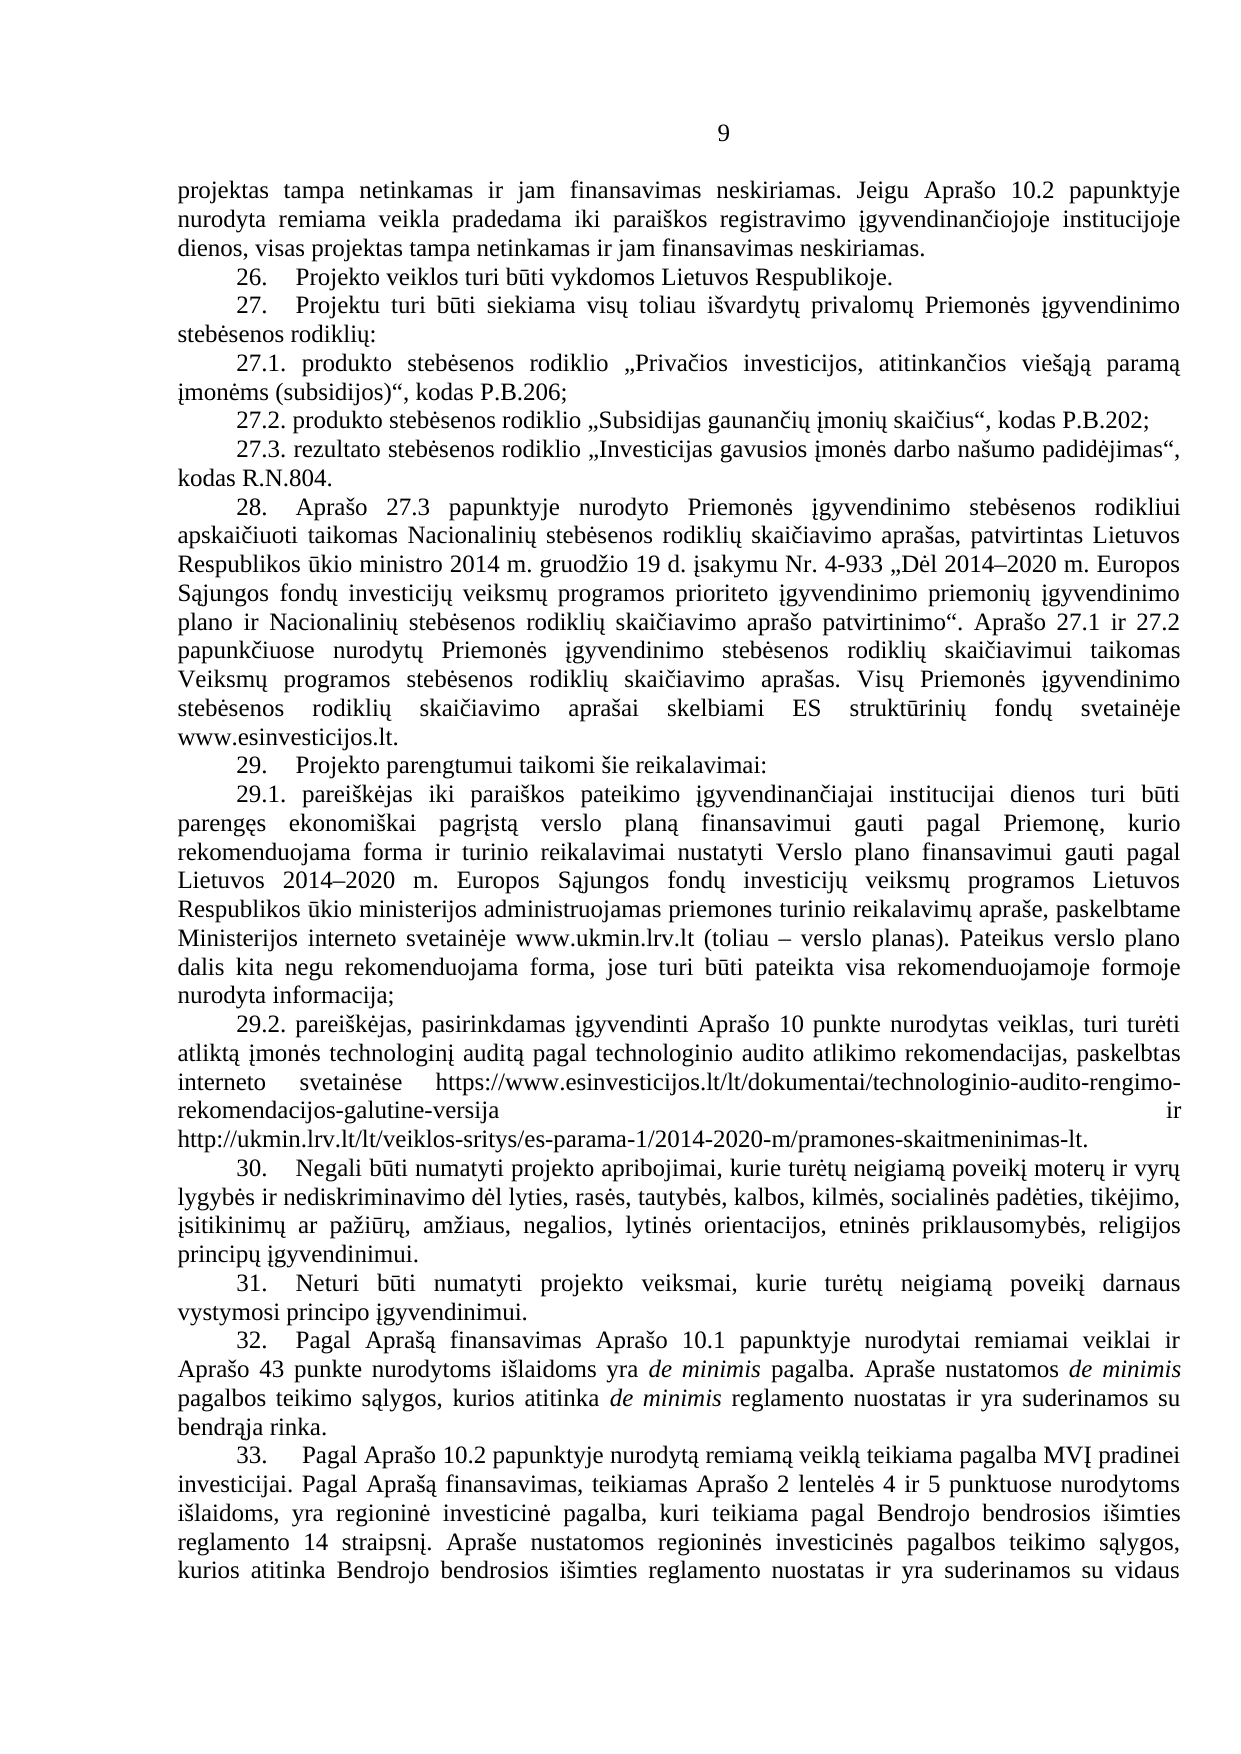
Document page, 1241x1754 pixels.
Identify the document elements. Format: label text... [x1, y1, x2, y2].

text 28. Aprašo 27.3 papunktyje nurodyto Priemonės įgyvendinimo stebėsenos rodikliui apskaičiuoti taikomas Nacionalinių stebėsenos rodiklių skaičiavimo aprašas, patvirtintas Lietuvos Respublikos ūkio ministro 2014 m. gruodžio 19 d. įsakymu Nr. 4-933 „Dėl 2014–2020 m. Europos Sąjungos fondų investicijų veiksmų programos prioriteto įgyvendinimo priemonių įgyvendinimo plano ir Nacionalinių stebėsenos rodiklių skaičiavimo aprašo patvirtinimo“. Aprašo 27.1 ir 27.2 papunkčiuose nurodytų Priemonės įgyvendinimo stebėsenos rodiklių skaičiavimui taikomas Veiksmų programos stebėsenos rodiklių skaičiavimo aprašas. Visų Priemonės įgyvendinimo stebėsenos rodiklių skaičiavimo aprašai skelbiami ES struktūrinių fondų svetainėje www.esinvesticijos.lt. [177, 492, 1181, 751]
text 27. Projektu turi būti siekiama visų toliau išvardytų privalomų Priemonės įgyvendinimo stebėsenos rodiklių: [177, 291, 1181, 348]
text 31. Neturi būti numatyti projekto veiksmai, kurie turėtų neigiamą poveikį darnaus vystymosi principo įgyvendinimui. [177, 1268, 1181, 1326]
text 33. Pagal Aprašo 10.2 papunktyje nurodytą remiamą veiklą teikiama pagalba MVĮ pradinei investicijai. Pagal Aprašą finansavimas, teikiamas Aprašo 2 lentelės 4 ir 5 punktuose nurodytoms išlaidoms, yra regioninė investicinė pagalba, kuri teikiama pagal Bendrojo bendrosios išimties reglamento 14 straipsnį. Apraše nustatomos regioninės investicinės pagalbos teikimo sąlygos, kurios atitinka Bendrojo bendrosios išimties reglamento nuostatas ir yra suderinamos su vidaus [177, 1441, 1181, 1584]
text 29.1. pareiškėjas iki paraiškos pateikimo įgyvendinančiajai institucijai dienos turi būti parengęs ekonomiškai pagrįstą verslo planą finansavimui gauti pagal Priemonę, kurio rekomenduojama forma ir turinio reikalavimai nustatyti Verslo plano finansavimui gauti pagal Lietuvos 2014–2020 m. Europos Sąjungos fondų investicijų veiksmų programos Lietuvos Respublikos ūkio ministerijos administruojamas priemones turinio reikalavimų apraše, paskelbtame Ministerijos interneto svetainėje www.ukmin.lrv.lt (toliau – verslo planas). Pateikus verslo plano dalis kita negu rekomenduojama forma, jose turi būti pateikta visa rekomenduojamoje formoje nurodyta informacija; [177, 779, 1181, 1009]
text projektas tampa netinkamas ir jam finansavimas neskiriamas. Jeigu Aprašo 10.2 papunktyje nurodyta remiama veikla pradedama iki paraiškos registravimo įgyvendinančiojoje institucijoje dienos, visas projektas tampa netinkamas ir jam finansavimas neskiriamas. [177, 176, 1181, 262]
text 30. Negali būti numatyti projekto apribojimai, kurie turėtų neigiamą poveikį moterų ir vyrų lygybės ir nediskriminavimo dėl lyties, rasės, tautybės, kalbos, kilmės, socialinės padėties, tikėjimo, įsitikinimų ar pažiūrų, amžiaus, negalios, lytinės orientacijos, etninės priklausomybės, religijos principų įgyvendinimui. [177, 1153, 1181, 1268]
text 27.1. produkto stebėsenos rodiklio „Privačios investicijos, atitinkančios viešąją paramą įmonėms (subsidijos)“, kodas P.B.206; [177, 348, 1181, 406]
text 32. Pagal Aprašą finansavimas Aprašo 10.1 papunktyje nurodytai remiamai veiklai ir Aprašo 43 punkte nurodytoms išlaidoms yra de minimis pagalba. Apraše nustatomos de minimis pagalbos teikimo sąlygos, kurios atitinka de minimis reglamento nuostatas ir yra suderinamos su bendrąja rinka. [177, 1326, 1181, 1441]
text 27.2. produkto stebėsenos rodiklio „Subsidijas gaunančių įmonių skaičius“, kodas P.B.202; [177, 406, 1181, 434]
text 27.3. rezultato stebėsenos rodiklio „Investicijas gavusios įmonės darbo našumo padidėjimas“, kodas R.N.804. [177, 434, 1181, 492]
text 29.2. pareiškėjas, pasirinkdamas įgyvendinti Aprašo 10 punkte nurodytas veiklas, turi turėti atliktą įmonės technologinį auditą pagal technologinio audito atlikimo rekomendacijas, paskelbtas interneto svetainėse https://www.esinvesticijos.lt/lt/dokumentai/technologinio-audito-rengimo-rekomendacijos-galutine-versija ir http://ukmin.lrv.lt/lt/veiklos-sritys/es-parama-1/2014-2020-m/pramones-skaitmeninimas-lt. [177, 1009, 1181, 1153]
text 26. Projekto veiklos turi būti vykdomos Lietuvos Respublikoje. [177, 262, 1181, 291]
text 29. Projekto parengtumui taikomi šie reikalavimai: [177, 751, 1181, 779]
